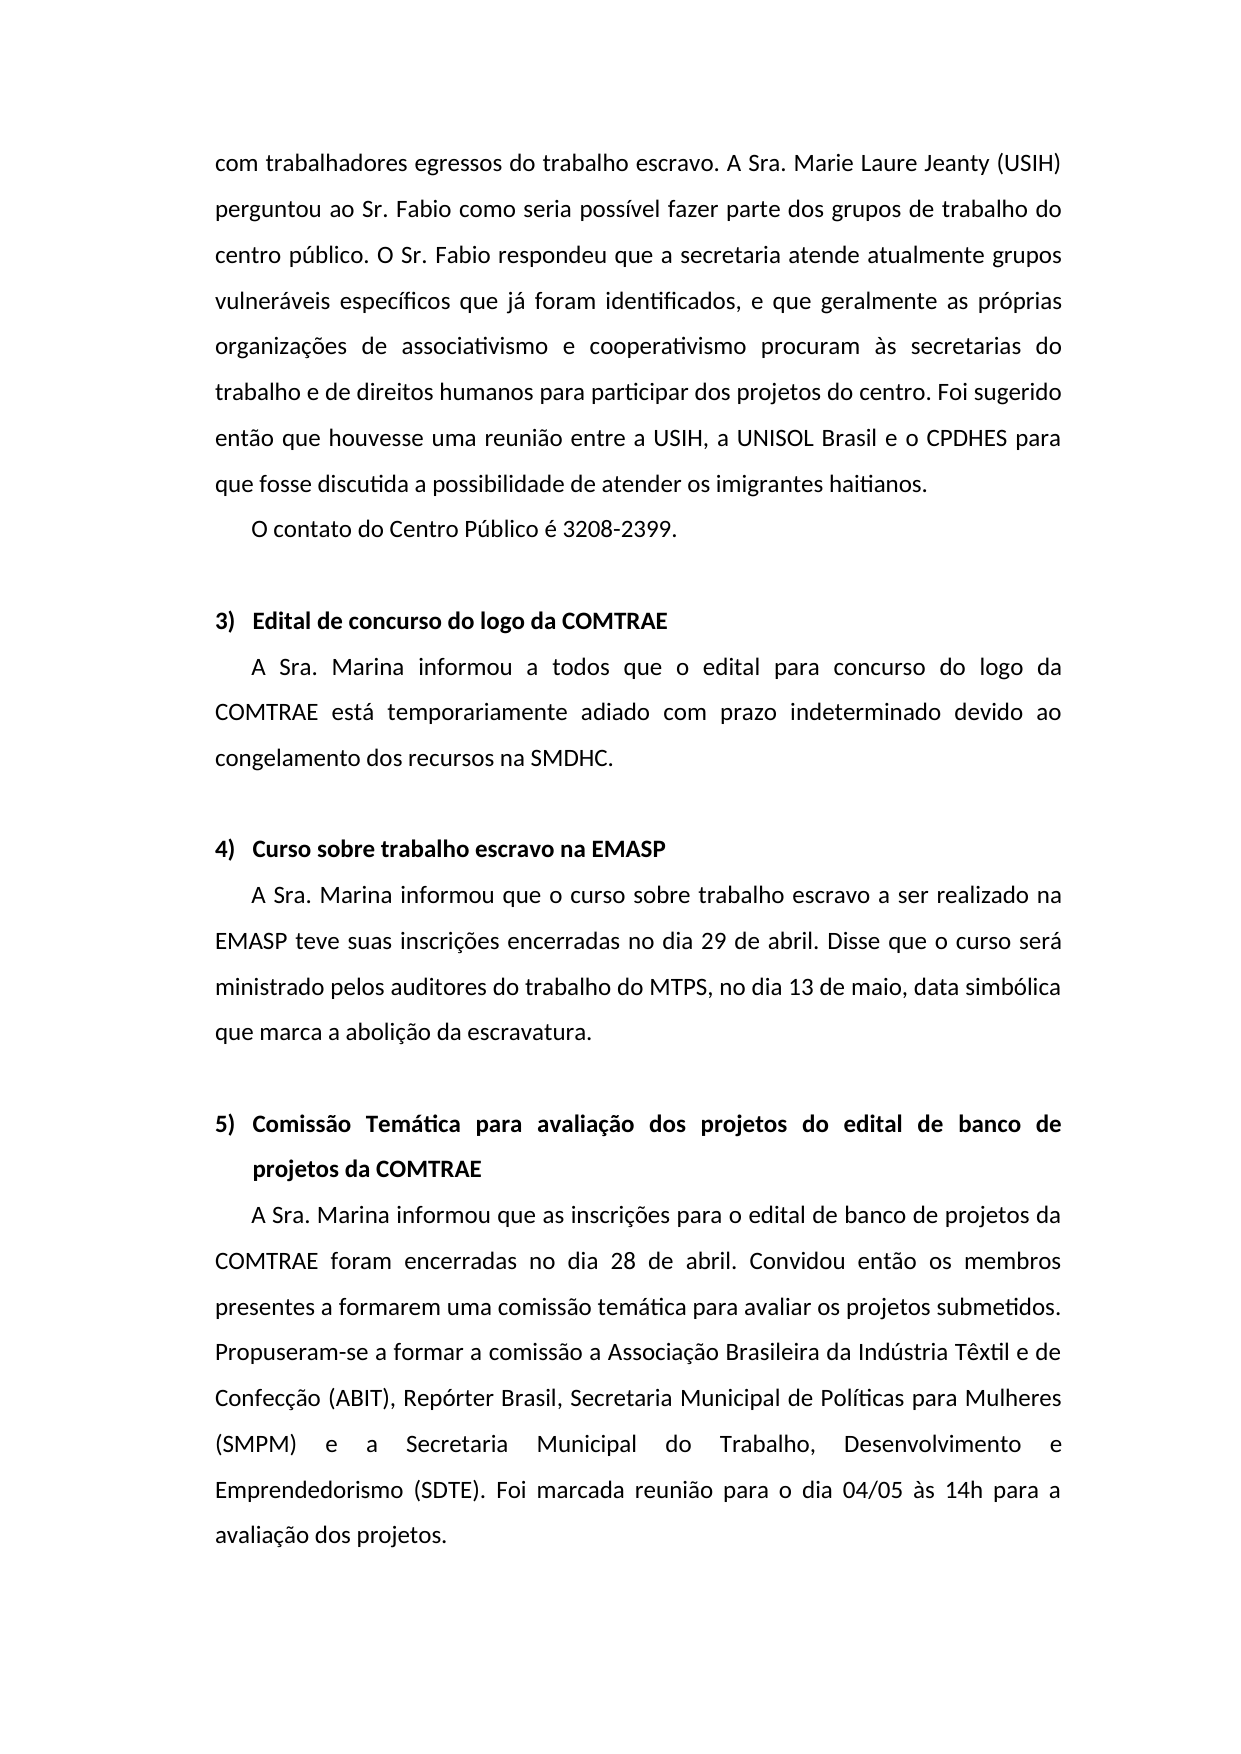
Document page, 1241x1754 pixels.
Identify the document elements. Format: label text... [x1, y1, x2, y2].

list Curso sobre trabalho escravo na EMASP [215, 833, 1063, 864]
list Edital de concurso do logo da COMTRAE [215, 605, 1063, 635]
text A Sra. Marina informou que as inscrições para o edital de banco de projetos da COMTRAE foram encerradas no dia 28 de abril. Convidou então os membros presentes a formarem uma comissão temática para avaliar os projetos submetidos. Propuseram-se a formar a comissão a Associação Brasileira da Indústria Têxtil e de Confecção (ABIT), Repórter Brasil, Secretaria Municipal de Políticas para Mulheres (SMPM) e a Secretaria Municipal do Trabalho, Desenvolvimento e Emprendedorismo (SDTE). Foi marcada reunião para o dia 04/05 às 14h para a avaliação dos projetos. [215, 1199, 1063, 1550]
text A Sra. Marina informou que o curso sobre trabalho escravo a ser realizado na EMASP teve suas inscrições encerradas no dia 29 de abril. Disse que o curso será ministrado pelos auditores do trabalho do MTPS, no dia 13 de maio, data simbólica que marca a abolição da escravatura. [215, 879, 1063, 1047]
list Comissão Temática para avaliação dos projetos do edital de banco de projetos da COMTRAE [215, 1108, 1063, 1184]
text A Sra. Marina informou a todos que o edital para concurso do logo da COMTRAE está temporariamente adiado com prazo indeterminado devido ao congelamento dos recursos na SMDHC. [215, 651, 1063, 773]
text com trabalhadores egressos do trabalho escravo. A Sra. Marie Laure Jeanty (USIH) perguntou ao Sr. Fabio como seria possível fazer parte dos grupos de trabalho do centro público. O Sr. Fabio respondeu que a secretaria atende atualmente grupos vulneráveis específicos que já foram identificados, e que geralmente as próprias organizações de associativismo e cooperativismo procuram às secretarias do trabalho e de direitos humanos para participar dos projetos do centro. Foi sugerido então que houvesse uma reunião entre a USIH, a UNISOL Brasil e o CPDHES para que fosse discutida a possibilidade de atender os imigrantes haitianos. [215, 148, 1063, 498]
text O contato do Centro Público é 3208-2399. [215, 513, 1063, 544]
